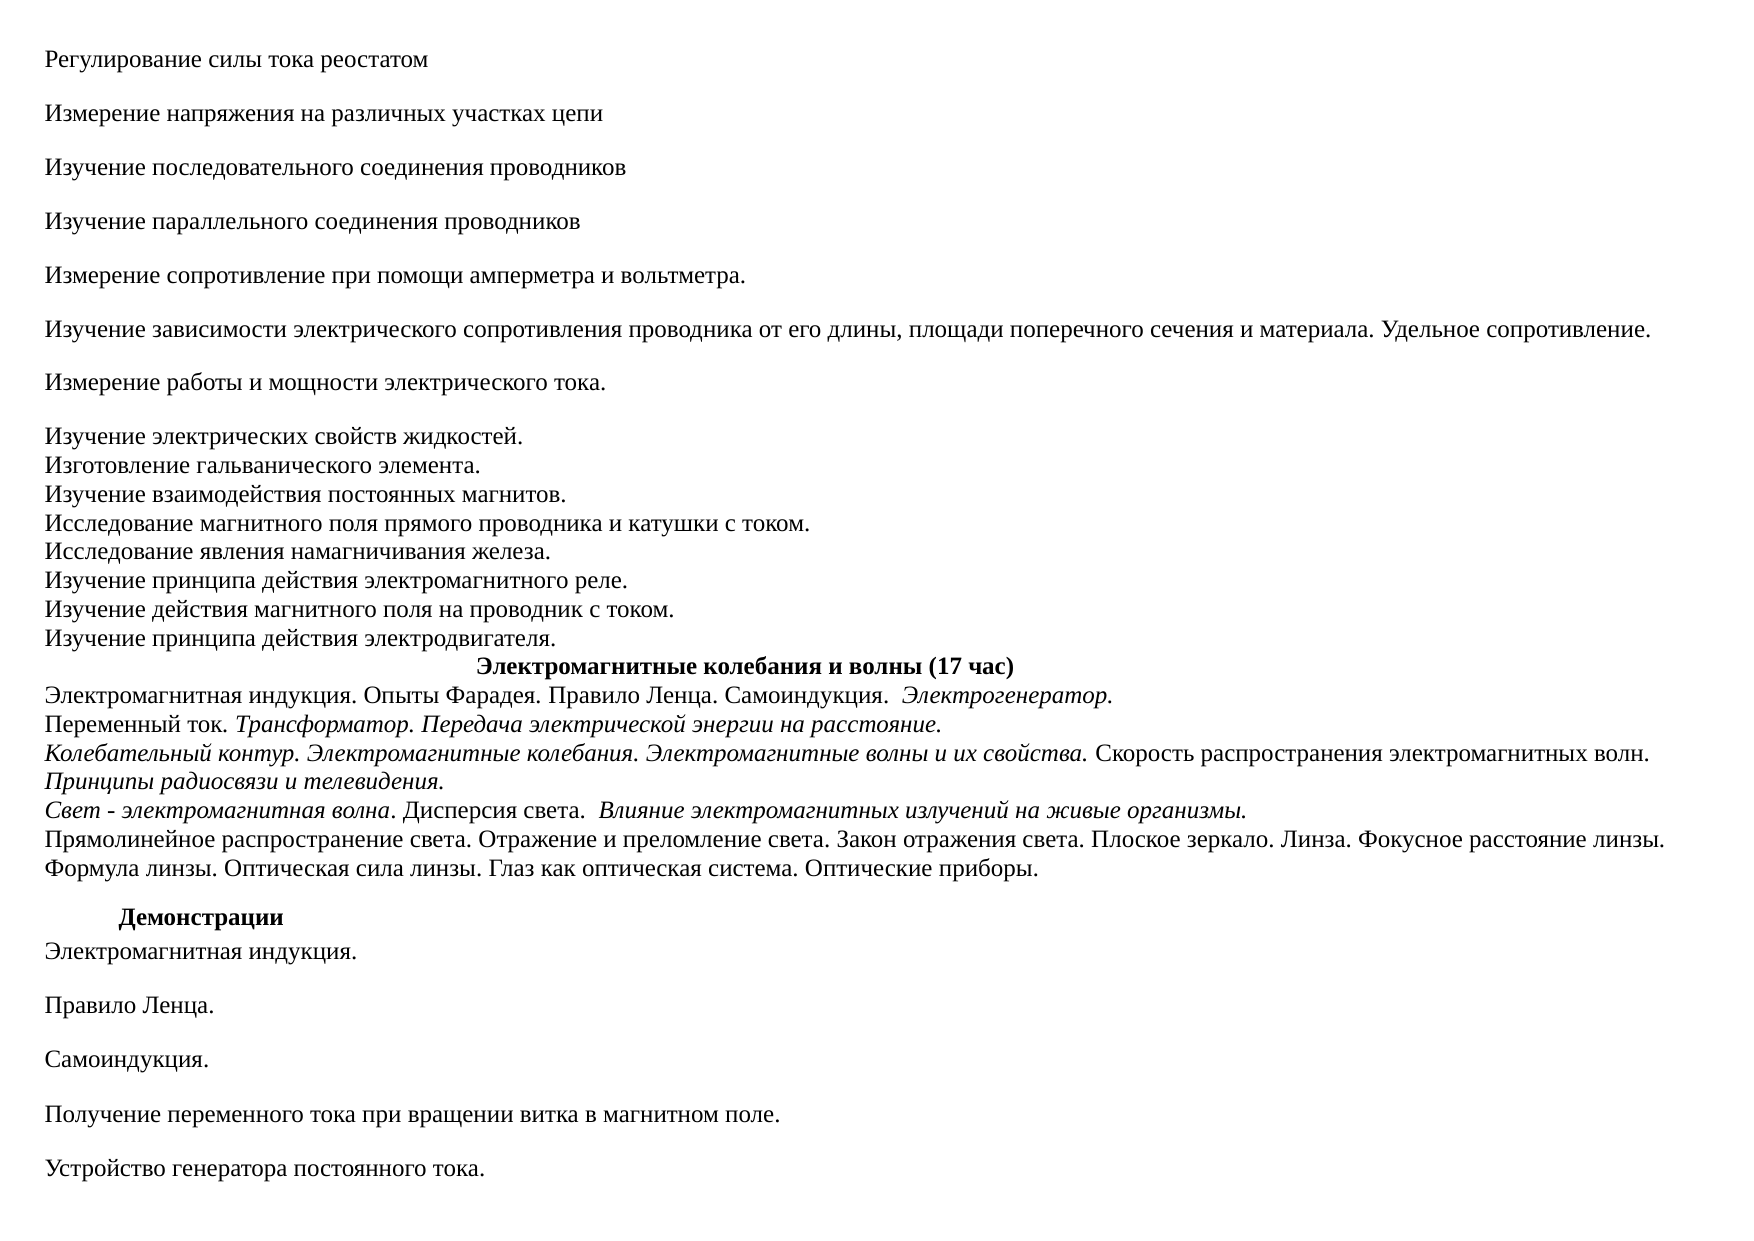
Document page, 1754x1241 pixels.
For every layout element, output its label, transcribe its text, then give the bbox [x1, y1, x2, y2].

text Измерение напряжения на различных участках цепи [44, 98, 1683, 127]
text Изготовление гальванического элемента. [44, 450, 1683, 479]
text Устройство генератора постоянного тока. [44, 1153, 1683, 1181]
text Регулирование силы тока реостатом [44, 44, 1683, 73]
text Получение переменного тока при вращении витка в магнитном поле. [44, 1099, 1683, 1128]
text Свет - электромагнитная волна. Дисперсия света. Влияние электромагнитных излучений на живые организмы. [44, 795, 1683, 824]
text Электромагнитная индукция. Опыты Фарадея. Правило Ленца. Самоиндукция. Электрогенератор. [44, 680, 1683, 709]
text Колебательный контур. Электромагнитные колебания. Электромагнитные волны и их свойства. Скорость распространения электромагнитных волн. Принципы радиосвязи и телевидения. [44, 738, 1683, 795]
text Исследование магнитного поля прямого проводника и катушки с током. [44, 508, 1683, 536]
text Переменный ток. Трансформатор. Передача электрической энергии на расстояние. [44, 709, 1683, 738]
text Изучение зависимости электрического сопротивления проводника от его длины, площади поперечного сечения и материала. Удельное сопротивление. [44, 314, 1683, 342]
text Изучение последовательного соединения проводников [44, 152, 1683, 181]
text Изучение электрических свойств жидкостей. [44, 421, 1683, 450]
subtitle Демонстрации [44, 902, 1683, 931]
text Изучение параллельного соединения проводников [44, 206, 1683, 235]
text Изучение взаимодействия постоянных магнитов. [44, 479, 1683, 508]
text Электромагнитные колебания и волны (17 час) [44, 651, 1683, 680]
text Изучение принципа действия электродвигателя. [44, 623, 1683, 651]
text Электромагнитная индукция. [44, 936, 1683, 964]
text Исследование явления намагничивания железа. [44, 536, 1683, 565]
text Прямолинейное распространение света. Отражение и преломление света. Закон отражения света. Плоское зеркало. Линза. Фокусное расстояние линзы. Формула линзы. Оптическая сила линзы. Глаз как оптическая система. Оптические приборы. [44, 824, 1683, 881]
text Самоиндукция. [44, 1044, 1683, 1073]
text Измерение работы и мощности электрического тока. [44, 367, 1683, 396]
text Измерение сопротивление при помощи амперметра и вольтметра. [44, 260, 1683, 288]
text Изучение принципа действия электромагнитного реле. [44, 565, 1683, 594]
text Правило Ленца. [44, 990, 1683, 1019]
text Изучение действия магнитного поля на проводник с током. [44, 594, 1683, 623]
